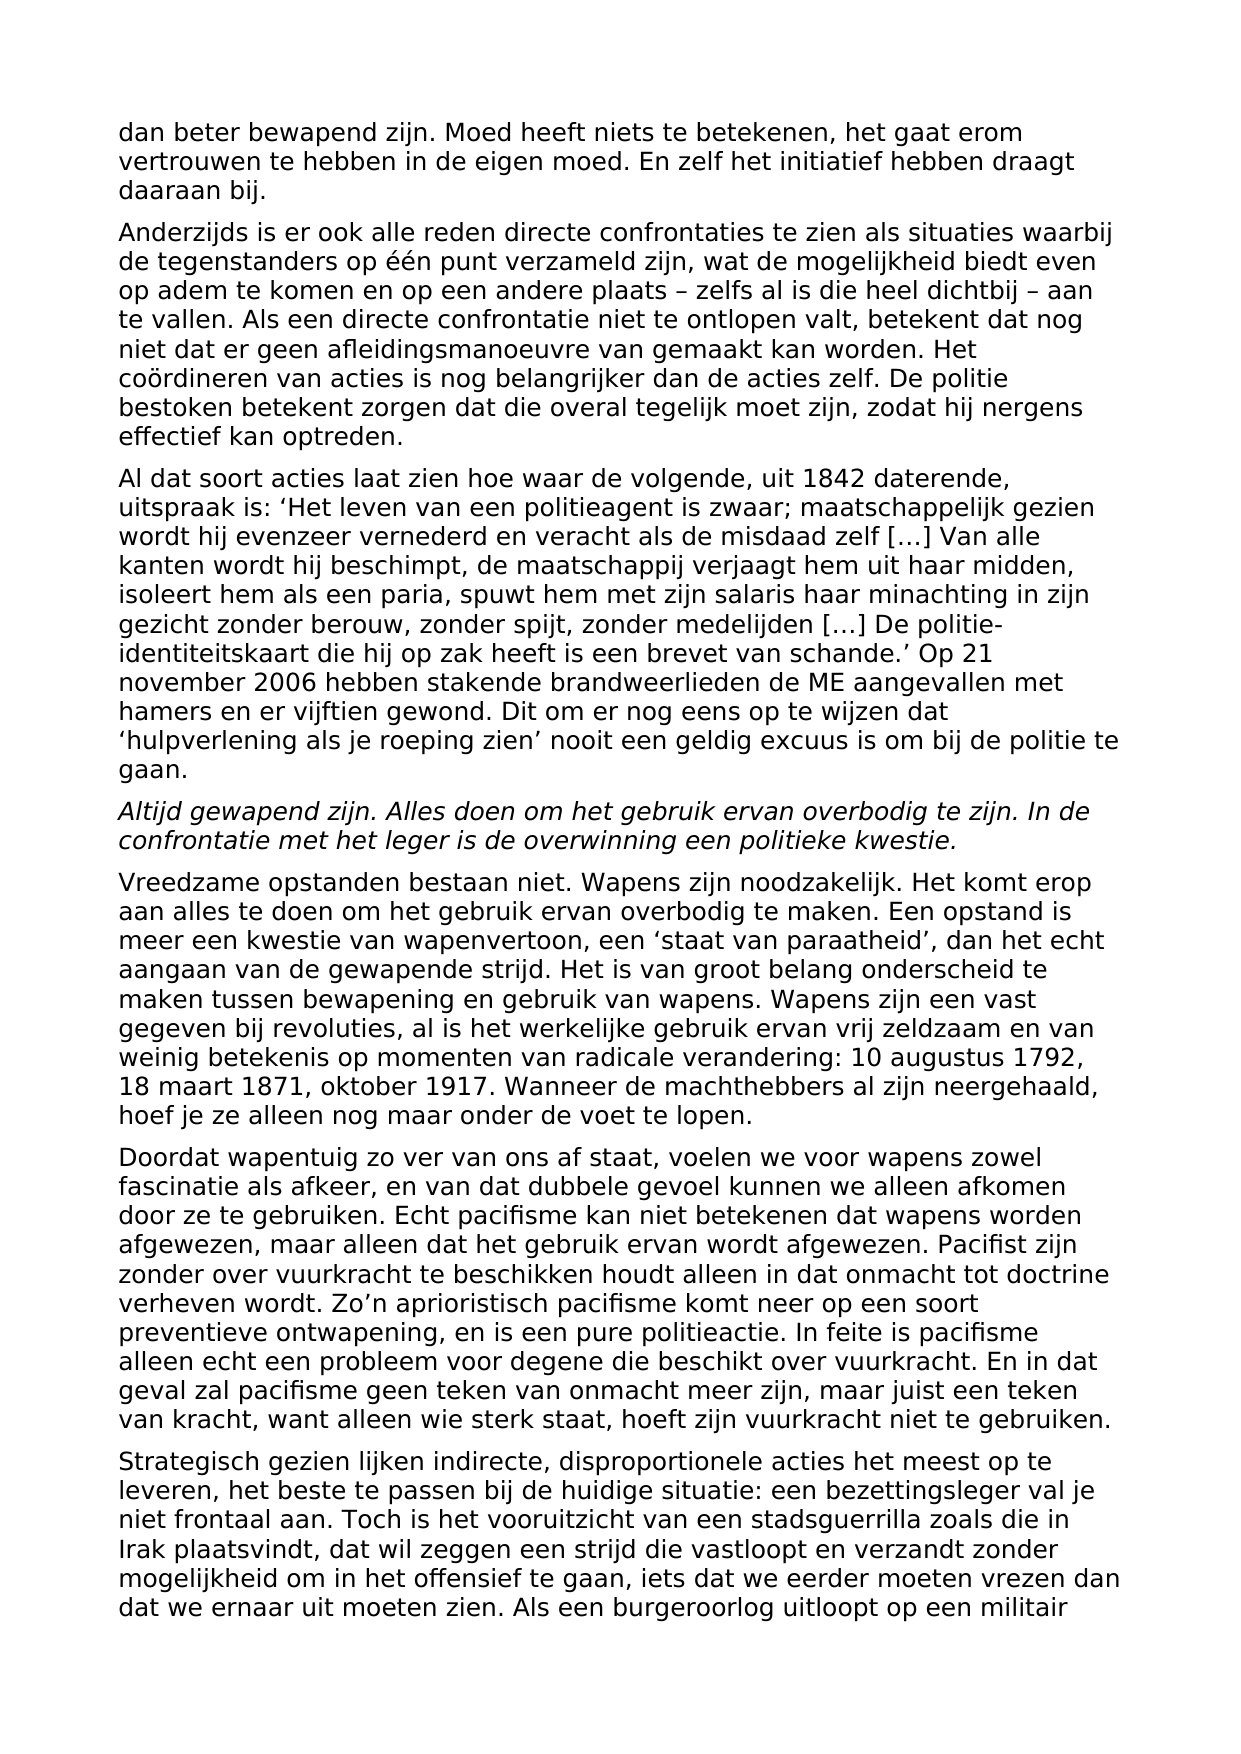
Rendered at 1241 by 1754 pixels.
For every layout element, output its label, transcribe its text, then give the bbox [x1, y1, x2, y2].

text Anderzijds is er ook alle reden directe confrontaties te zien als situaties waarbij de tegenstanders op één punt verzameld zijn, wat de mogelijkheid biedt even op adem te komen en op een andere plaats – zelfs al is die heel dichtbij – aan te vallen. Als een directe confrontatie niet te ontlopen valt, betekent dat nog niet dat er geen afleidingsmanoeuvre van gemaakt kan worden. Het coördineren van acties is nog belangrijker dan de acties zelf. De politie bestoken betekent zorgen dat die overal tegelijk moet zijn, zodat hij nergens effectief kan optreden. [118, 218, 1122, 451]
text Doordat wapentuig zo ver van ons af staat, voelen we voor wapens zowel fascinatie als afkeer, en van dat dubbele gevoel kunnen we alleen afkomen door ze te gebruiken. Echt pacifisme kan niet betekenen dat wapens worden afgewezen, maar alleen dat het gebruik ervan wordt afgewezen. Pacifist zijn zonder over vuurkracht te beschikken houdt alleen in dat onmacht tot doctrine verheven wordt. Zo’n aprioristisch pacifisme komt neer op een soort preventieve ontwapening, en is een pure politieactie. In feite is pacifisme alleen echt een probleem voor degene die beschikt over vuurkracht. En in dat geval zal pacifisme geen teken van onmacht meer zijn, maar juist een teken van kracht, want alleen wie sterk staat, hoeft zijn vuurkracht niet te gebruiken. [118, 1143, 1122, 1435]
text Vreedzame opstanden bestaan niet. Wapens zijn noodzakelijk. Het komt erop aan alles te doen om het gebruik ervan overbodig te maken. Een opstand is meer een kwestie van wapenvertoon, een ‘staat van paraatheid’, dan het echt aangaan van de gewapende strijd. Het is van groot belang onderscheid te maken tussen bewapening en gebruik van wapens. Wapens zijn een vast gegeven bij revoluties, al is het werkelijke gebruik ervan vrij zeldzaam en van weinig betekenis op momenten van radicale verandering: 10 augustus 1792, 18 maart 1871, oktober 1917. Wanneer de machthebbers al zijn neergehaald, hoef je ze alleen nog maar onder de voet te lopen. [118, 868, 1122, 1131]
text Altijd gewapend zijn. Alles doen om het gebruik ervan overbodig te zijn. In de confrontatie met het leger is de overwinning een politieke kwestie. [118, 797, 1122, 856]
text Al dat soort acties laat zien hoe waar de volgende, uit 1842 daterende, uitspraak is: ‘Het leven van een politieagent is zwaar; maatschappelijk gezien wordt hij evenzeer vernederd en veracht als de misdaad zelf […] Van alle kanten wordt hij beschimpt, de maatschappij verjaagt hem uit haar midden, isoleert hem als een paria, spuwt hem met zijn salaris haar minachting in zijn gezicht zonder berouw, zonder spijt, zonder medelijden […] De politie-identiteitskaart die hij op zak heeft is een brevet van schande.’ Op 21 november 2006 hebben stakende brandweerlieden de ME aangevallen met hamers en er vijftien gewond. Dit om er nog eens op te wijzen dat ‘hulpverlening als je roeping zien’ nooit een geldig excuus is om bij de politie te gaan. [118, 464, 1122, 785]
text Strategisch gezien lijken indirecte, disproportionele acties het meest op te leveren, het beste te passen bij de huidige situatie: een bezettingsleger val je niet frontaal aan. Toch is het vooruitzicht van een stadsguerrilla zoals die in Irak plaatsvindt, dat wil zeggen een strijd die vastloopt en verzandt zonder mogelijkheid om in het offensief te gaan, iets dat we eerder moeten vrezen dan dat we ernaar uit moeten zien. Als een burgeroorlog uitloopt op een militair [118, 1447, 1122, 1622]
text dan beter bewapend zijn. Moed heeft niets te betekenen, het gaat erom vertrouwen te hebben in de eigen moed. En zelf het initiatief hebben draagt daaraan bij. [118, 118, 1122, 206]
